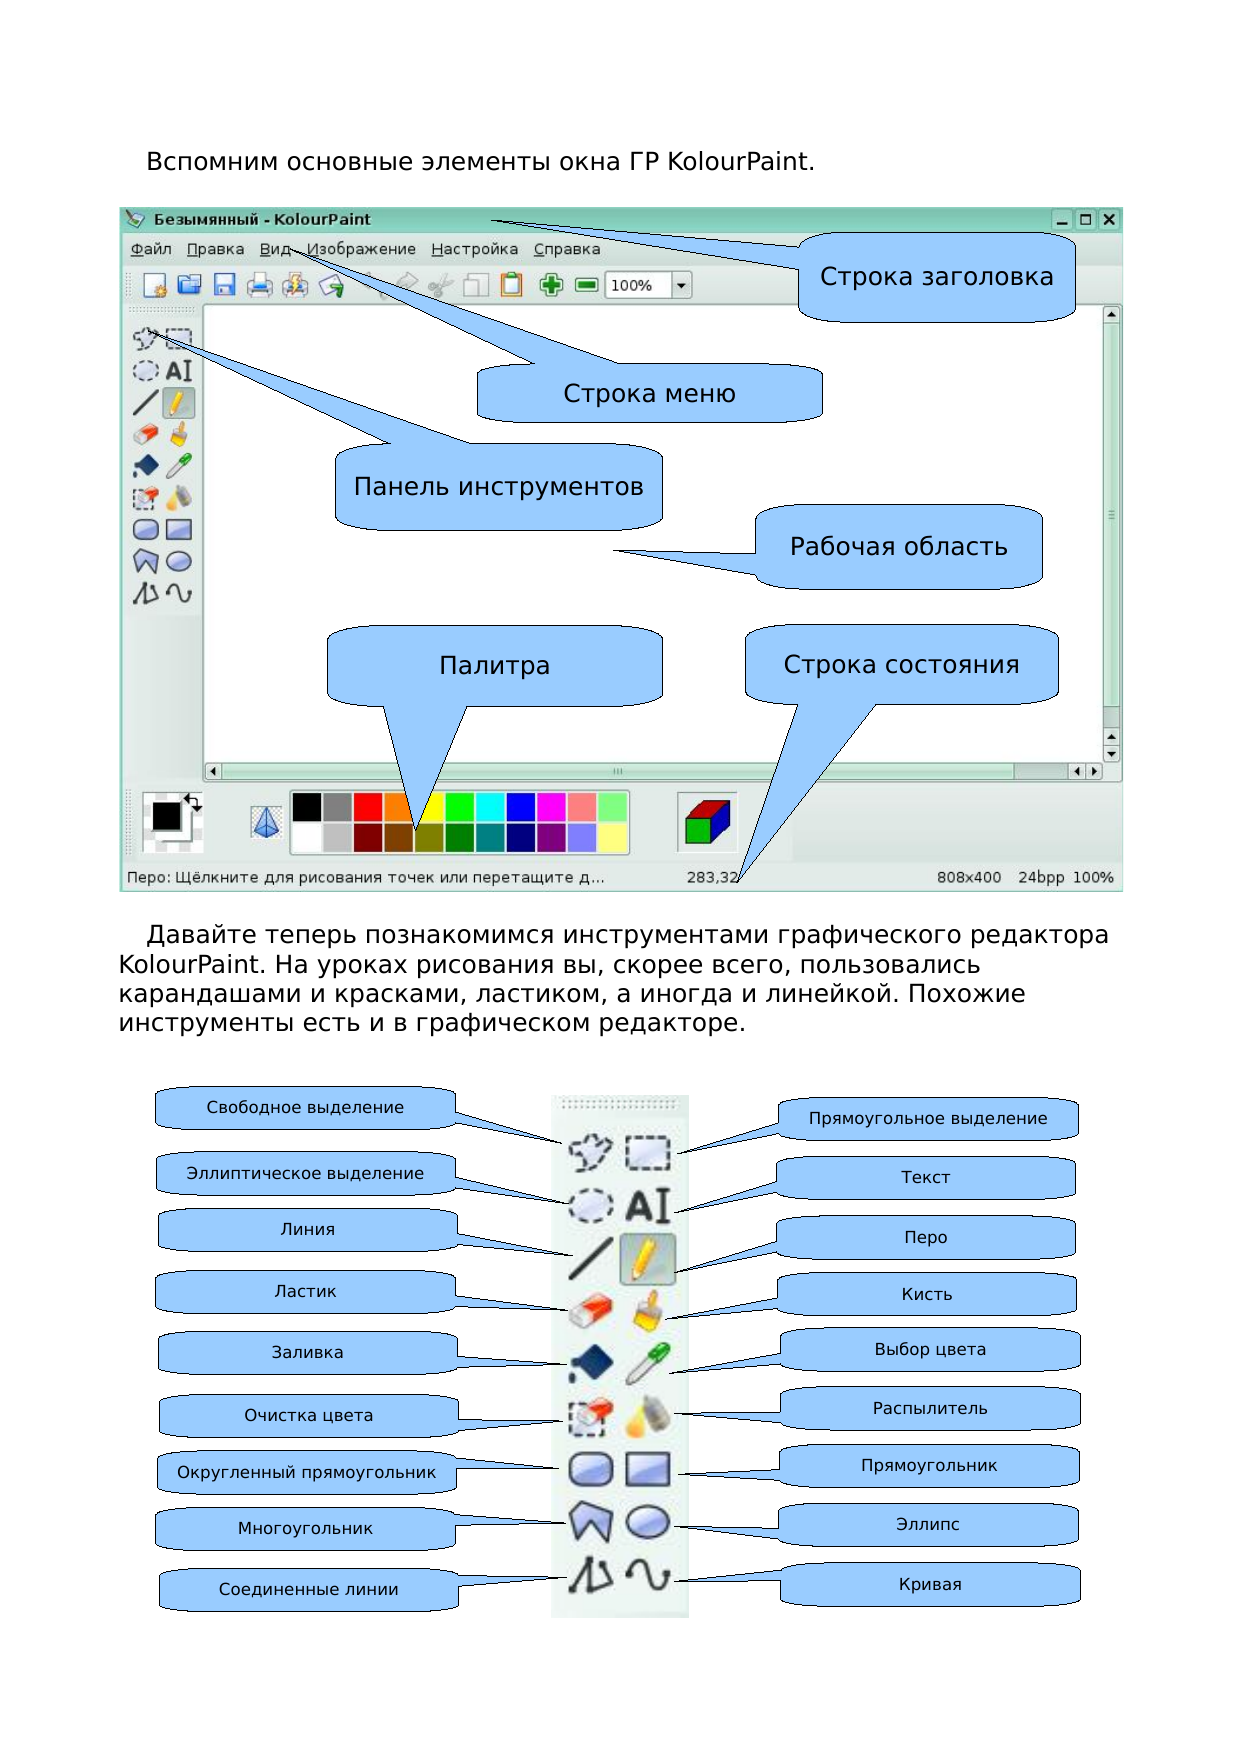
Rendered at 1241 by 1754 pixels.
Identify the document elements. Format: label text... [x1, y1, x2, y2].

picture [551, 1095, 689, 1618]
text Вспомним основные элементы окна ГР KolourPaint. [118, 147, 1122, 206]
picture [119, 207, 1124, 892]
text Давайте теперь познакомимся инструментами графического редактора KolourPaint. На уроках рисования вы, скорее всего, пользовались карандашами и красками, ластиком, а иногда и линейкой. Похожие инструменты есть и в графическом редакторе. [118, 921, 1122, 1096]
